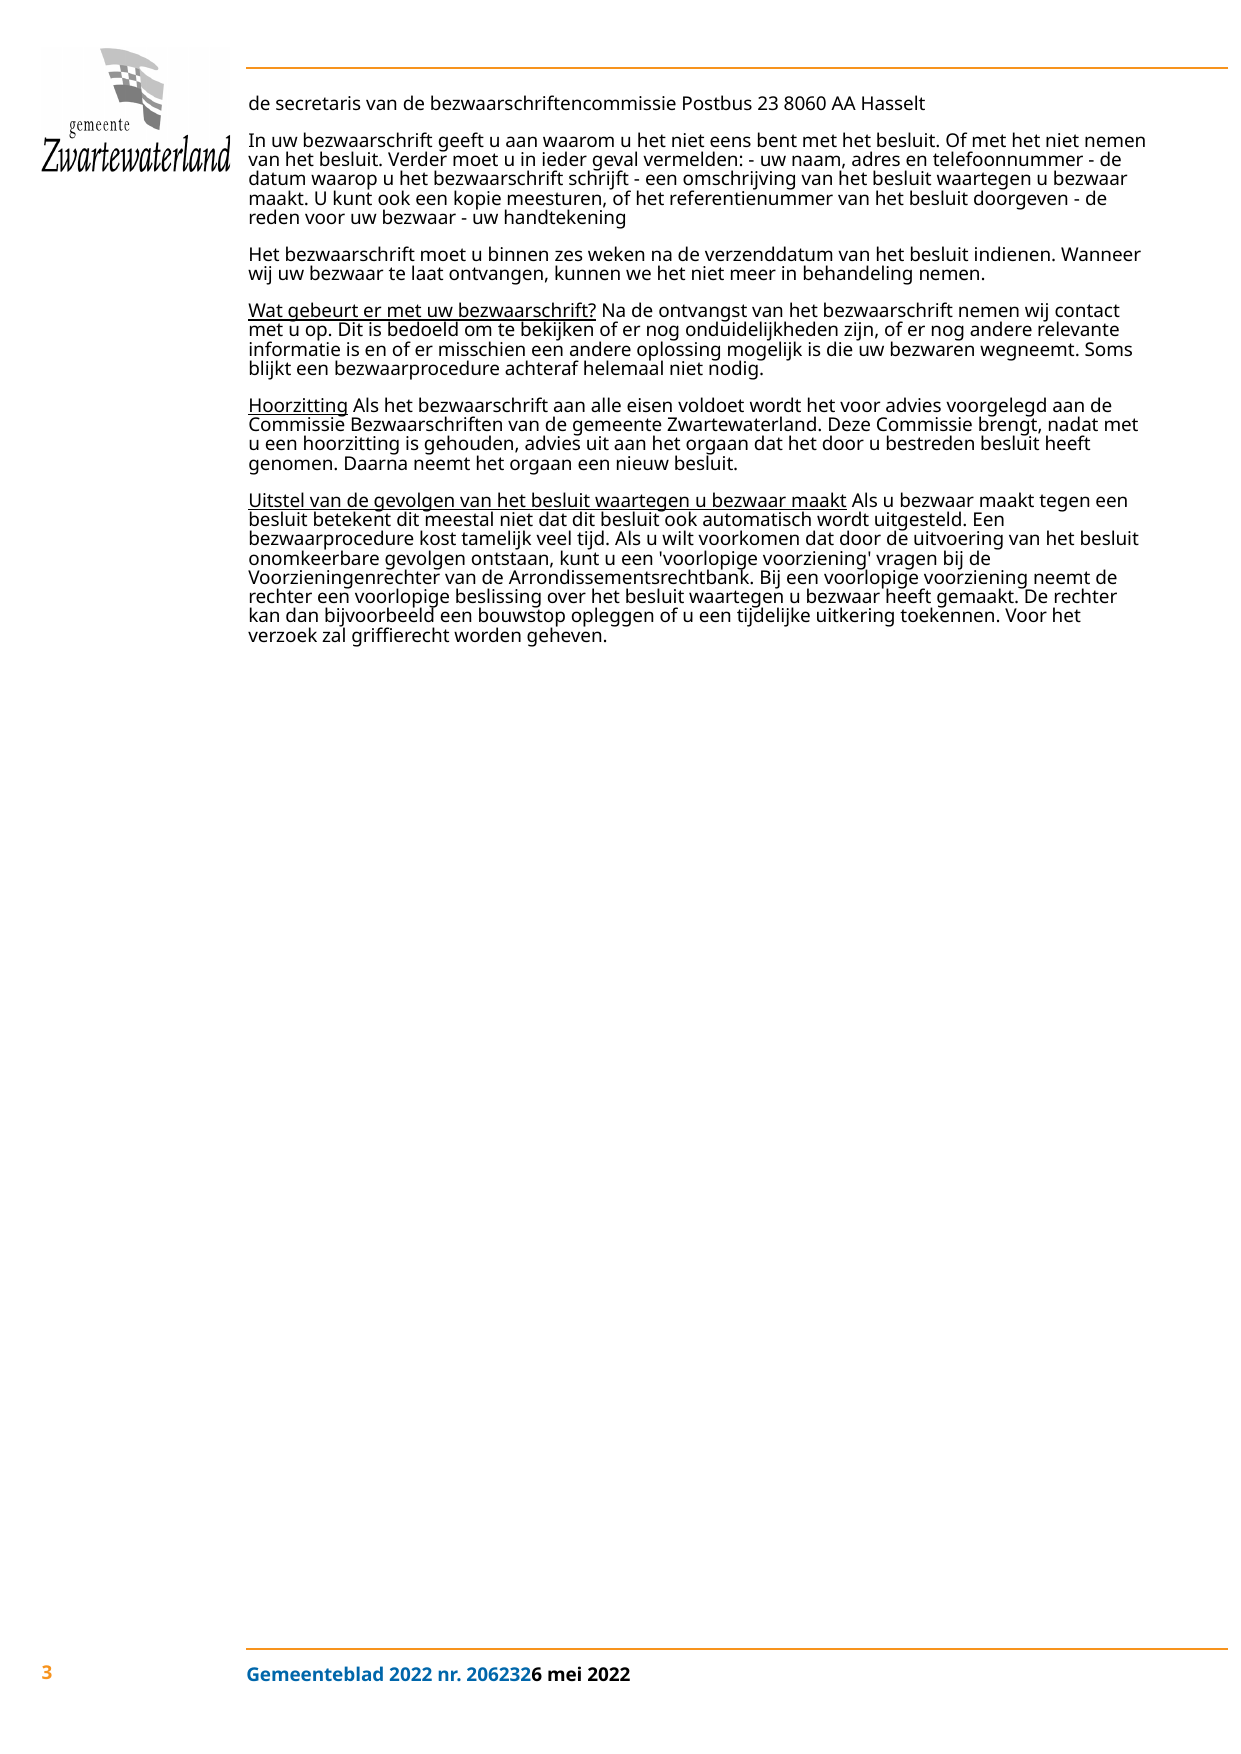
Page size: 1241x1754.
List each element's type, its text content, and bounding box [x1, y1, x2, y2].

text Uitstel van de gevolgen van het besluit waartegen u bezwaar maakt Als u bezwaar maakt tegen een besluit betekent dit meestal niet dat dit besluit ook automatisch wordt uitgesteld. Een bezwaarprocedure kost tamelijk veel tijd. Als u wilt voorkomen dat door de uitvoering van het besluit onomkeerbare gevolgen ontstaan, kunt u een 'voorlopige voorziening' vragen bij de Voorzieningenrechter van de Arrondissementsrechtbank. Bij een voorlopige voorziening neemt de rechter een voorlopige beslissing over het besluit waartegen u bezwaar heeft gemaakt. De rechter kan dan bijvoorbeeld een bouwstop opleggen of u een tijdelijke uitkering toekennen. Voor het verzoek zal griffierecht worden geheven. [248, 492, 1152, 646]
text Hoorzitting Als het bezwaarschrift aan alle eisen voldoet wordt het voor advies voorgelegd aan de Commissie Bezwaarschriften van de gemeente Zwartewaterland. Deze Commissie brengt, nadat met u een hoorzitting is gehouden, advies uit aan het orgaan dat het door u bestreden besluit heeft genomen. Daarna neemt het orgaan een nieuw besluit. [248, 397, 1152, 474]
text Het bezwaarschrift moet u binnen zes weken na de verzenddatum van het besluit indienen. Wanneer wij uw bezwaar te laat ontvangen, kunnen we het niet meer in behandeling nemen. [248, 246, 1152, 284]
text de secretaris van de bezwaarschriftencommissie Postbus 23 8060 AA Hasselt [248, 95, 1152, 114]
picture [41, 47, 231, 172]
text In uw bezwaarschrift geeft u aan waarom u het niet eens bent met het besluit. Of met het niet nemen van het besluit. Verder moet u in ieder geval vermelden: - uw naam, adres en telefoonnummer - de datum waarop u het bezwaarschrift schrijft - een omschrijving van het besluit waartegen u bezwaar maakt. U kunt ook een kopie meesturen, of het referentienummer van het besluit doorgeven - de reden voor uw bezwaar - uw handtekening [248, 132, 1152, 228]
text Wat gebeurt er met uw bezwaarschrift? Na de ontvangst van het bezwaarschrift nemen wij contact met u op. Dit is bedoeld om te bekijken of er nog onduidelijkheden zijn, of er nog andere relevante informatie is en of er misschien een andere oplossing mogelijk is die uw bezwaren wegneemt. Soms blijkt een bezwaarprocedure achteraf helemaal niet nodig. [248, 302, 1152, 379]
